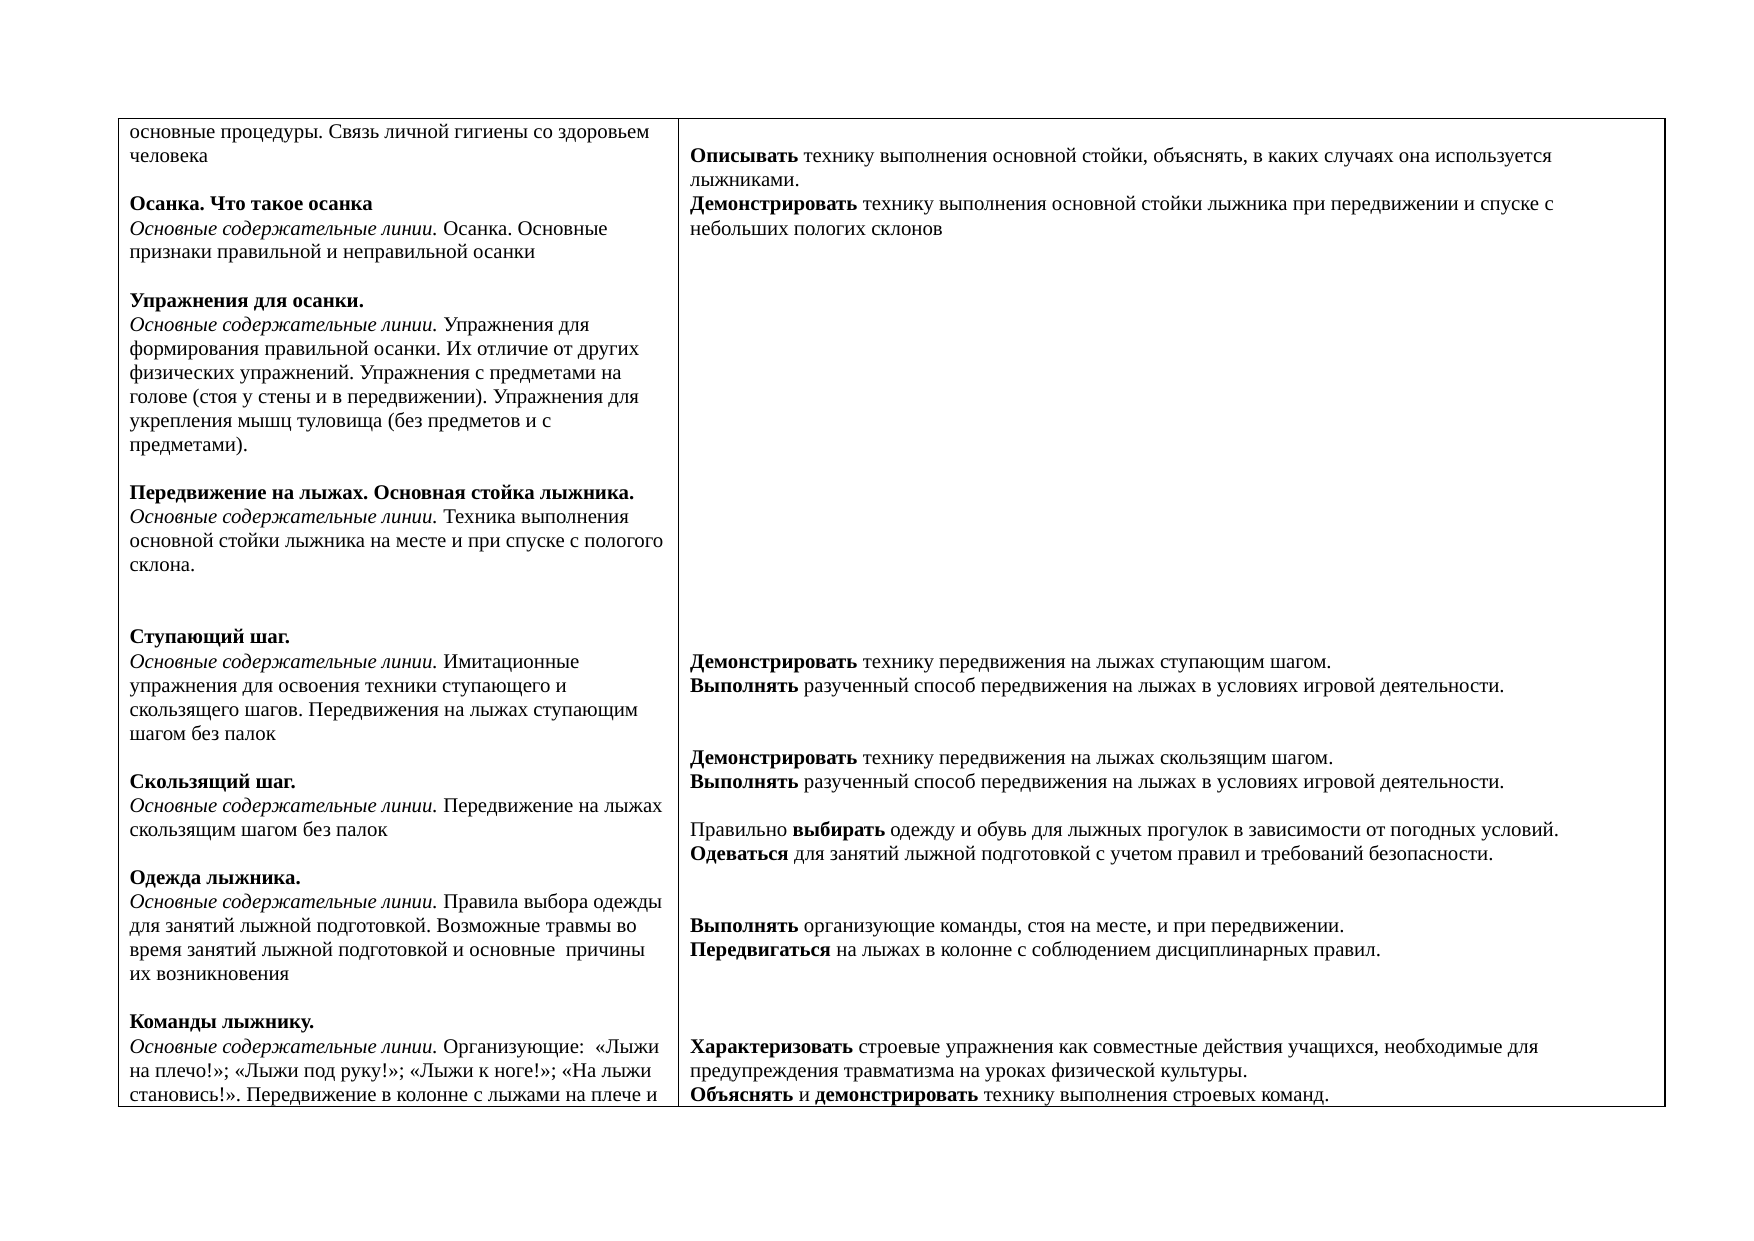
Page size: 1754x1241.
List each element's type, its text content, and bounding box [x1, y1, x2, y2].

table_cell основные процедуры. Связь личной гигиены со здоровьем человека Осанка. Что такое осанка Основные содержательные линии. Осанка. Основные признаки правильной и неправильной осанки Упражнения для осанки. Основные содержательные линии. Упражнения для формирования правильной осанки. Их отличие от других физических упражнений. Упражнения с предметами на голове (стоя у стены и в передвижении). Упражнения для укрепления мышц туловища (без предметов и с предметами). Передвижение на лыжах. Основная стойка лыжника. Основные содержательные линии. Техника выполнения основной стойки лыжника на месте и при спуске с пологого склона. Ступающий шаг. Основные содержательные линии. Имитационные упражнения для освоения техники ступающего и скользящего шагов. Передвижения на лыжах ступающим шагом без палок Скользящий шаг. Основные содержательные линии. Передвижение на лыжах скользящим шагом без палок Одежда лыжника. Основные содержательные линии. Правила выбора одежды для занятий лыжной подготовкой. Возможные травмы во время занятий лыжной подготовкой и основные причины их возникновения Команды лыжнику. Основные содержательные линии. Организующие: «Лыжи на плечо!»; «Лыжи под руку!»; «Лыжи к ноге!»; «На лыжи становись!». Передвижение в колонне с лыжами на плече и [119, 119, 678, 1106]
table_cell Описывать технику выполнения основной стойки, объяснять, в каких случаях она используется лыжниками. Демонстрировать технику выполнения основной стойки лыжника при передвижении и спуске с небольших пологих склонов Демонстрировать технику передвижения на лыжах ступающим шагом. Выполнять разученный способ передвижения на лыжах в условиях игровой деятельности. Демонстрировать технику передвижения на лыжах скользящим шагом. Выполнять разученный способ передвижения на лыжах в условиях игровой деятельности. Правильно выбирать одежду и обувь для лыжных прогулок в зависимости от погодных условий. Одеваться для занятий лыжной подготовкой с учетом правил и требований безопасности. Выполнять организующие команды, стоя на месте, и при передвижении. Передвигаться на лыжах в колонне с соблюдением дисциплинарных правил. Характеризовать строевые упражнения как совместные действия учащихся, необходимые для предупреждения травматизма на уроках физической культуры. Объяснять и демонстрировать технику выполнения строевых команд. [679, 119, 1664, 1106]
